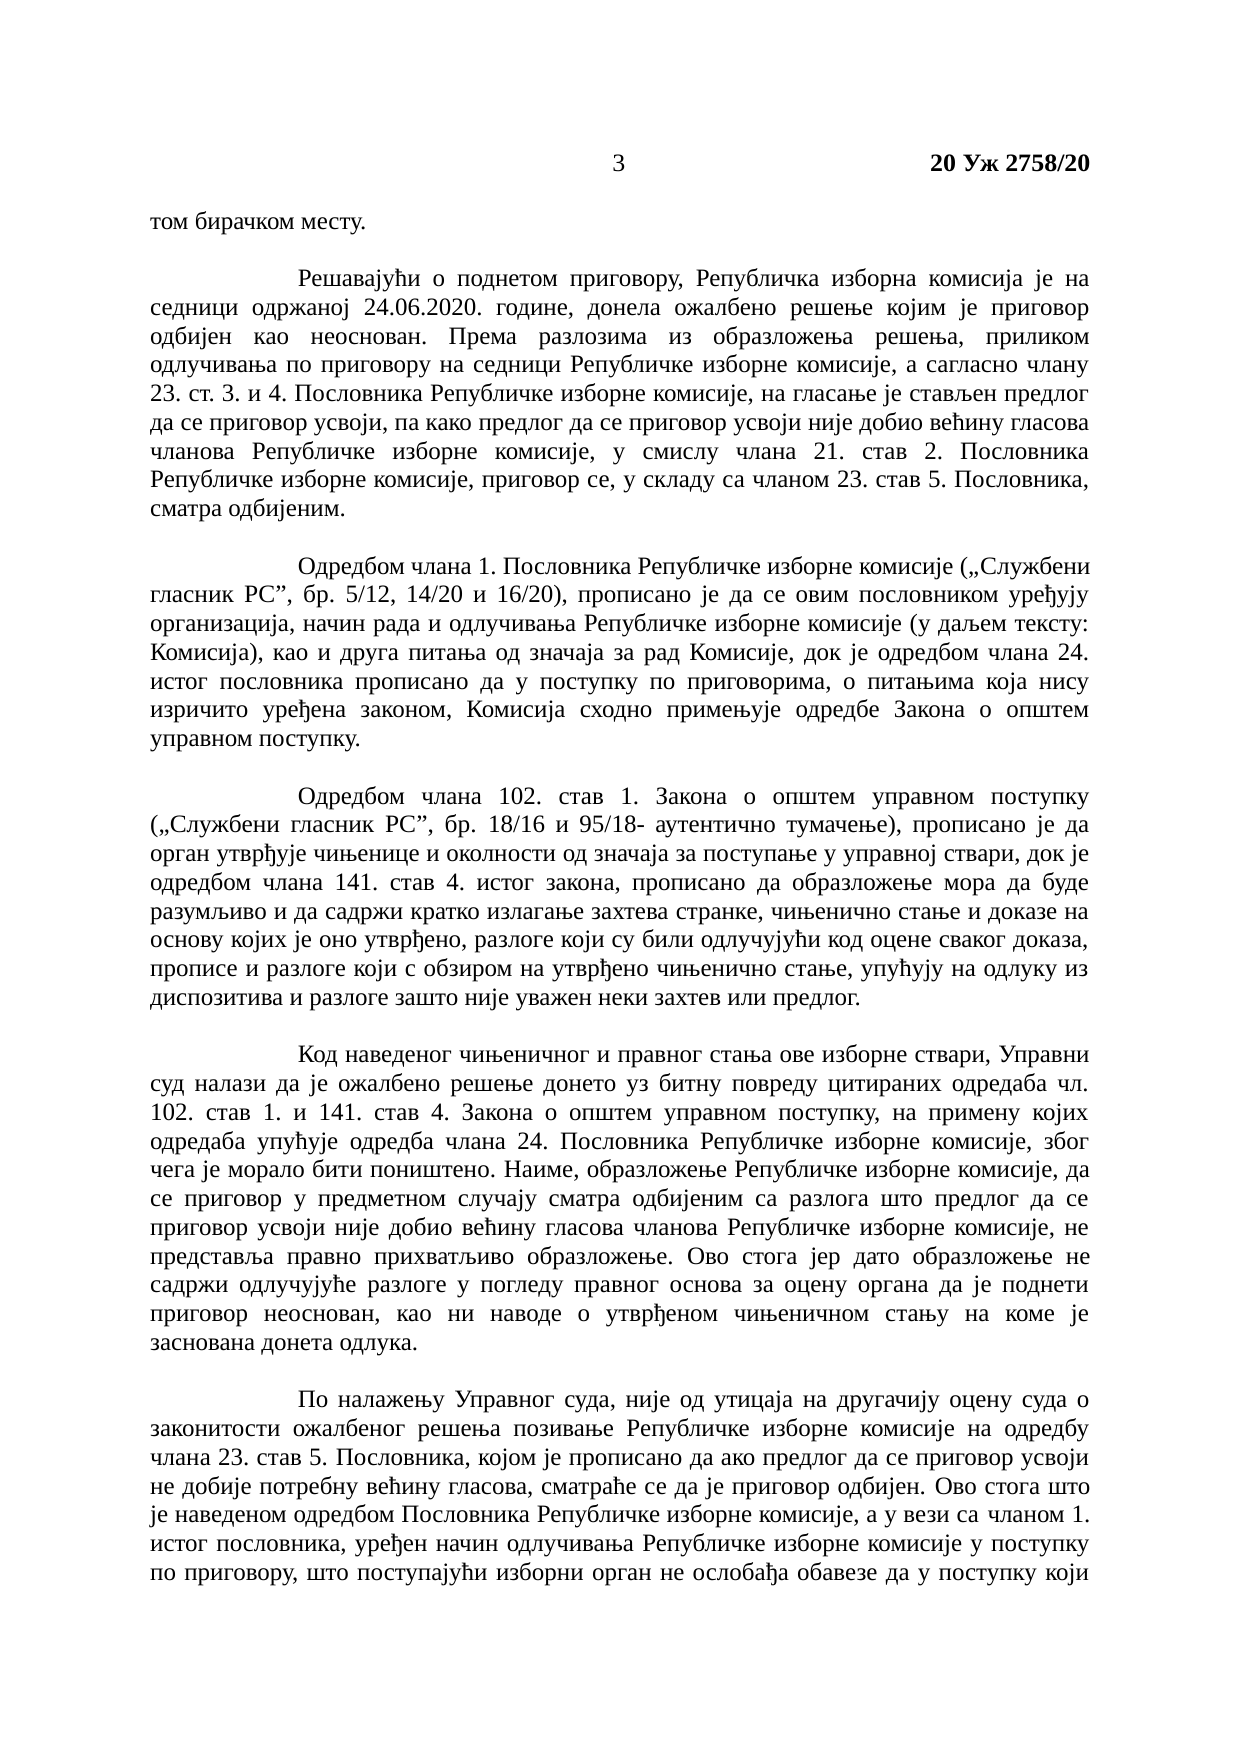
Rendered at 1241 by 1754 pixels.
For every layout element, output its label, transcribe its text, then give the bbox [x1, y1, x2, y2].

text том бирачком месту. [150, 206, 1090, 234]
text Код наведеног чињеничног и правног стања ове изборне ствари, Управни суд налази да је ожалбено решење донето уз битну повреду цитираних одредаба чл. 102. став 1. и 141. став 4. Закона о општем управном поступку, на примену којих одредаба упућује одредба члана 24. Пословника Републичке изборне комисије, због чега је морало бити поништено. Наиме, образложење Републичке изборне комисије, да се приговор у предметном случају сматра одбијеним са разлога што предлог да се приговор усвоји није добио већину гласова чланова Републичке изборне комисије, не представља правно прихватљиво образложење. Ово стога јер дато образложење не садржи одлучујуће разлоге у погледу правног основа за оцену органа да је поднети приговор неоснован, као ни наводе о утврђеном чињеничном стању на коме је заснована донета одлука. [150, 1039, 1090, 1356]
text По налажењу Управног суда, није од утицаја на другачију оцену суда о законитости ожалбеног решења позивање Републичке изборне комисије на одредбу члана 23. став 5. Пословника, којом је прописано да ако предлог да се приговор усвоји не добије потребну већину гласова, сматраће се да је приговор одбијен. Ово стога што је наведеном одредбом Пословника Републичке изборне комисије, а у вези са чланом 1. истог пословника, уређен начин одлучивања Републичке изборне комисије у поступку по приговору, што поступајући изборни орган не ослобађа обавезе да у поступку који [150, 1384, 1090, 1586]
text Одредбом члана 1. Пословника Републичке изборне комисије („Службени гласник РС”, бр. 5/12, 14/20 и 16/20), прописано је да се овим пословником уређују организација, начин рада и одлучивања Републичке изборне комисије (у даљем тексту: Комисија), као и друга питања од значаја за рад Комисије, док је одредбом члана 24. истог пословника прописано да у поступку по приговорима, о питањима која нису изричито уређена законом, Комисија сходно примењује одредбе Закона о општем управном поступку. [150, 551, 1090, 752]
text Решавајући о поднетом приговору, Републичка изборна комисија је на седници одржаној 24.06.2020. године, донела ожалбено решење којим је приговор одбијен као неоснован. Према разлозима из образложења решења, приликом одлучивања по приговору на седници Републичке изборне комисије, а сагласно члану 23. ст. 3. и 4. Пословника Републичке изборне комисије, на гласање је стављен предлог да се приговор усвоји, па како предлог да се приговор усвоји није добио већину гласова чланова Републичке изборне комисије, у смислу члана 21. став 2. Пословника Републичке изборне комисије, приговор се, у складу са чланом 23. став 5. Пословника, сматра одбијеним. [150, 263, 1090, 522]
text Одредбом члана 102. став 1. Закона о општем управном поступку („Службени гласник РС”, бр. 18/16 и 95/18- аутентично тумачење), прописано је да орган утврђује чињенице и околности од значаја за поступање у управној ствари, док је одредбом члана 141. став 4. истог закона, прописано да образложење мора да буде разумљиво и да садржи кратко излагање захтева странке, чињенично стање и доказе на основу којих је оно утврђено, разлоге који су били одлучујући код оцене сваког доказа, прописе и разлоге који с обзиром на утврђено чињенично стање, упућују на одлуку из диспозитива и разлоге зашто није уважен неки захтев или предлог. [150, 781, 1090, 1011]
